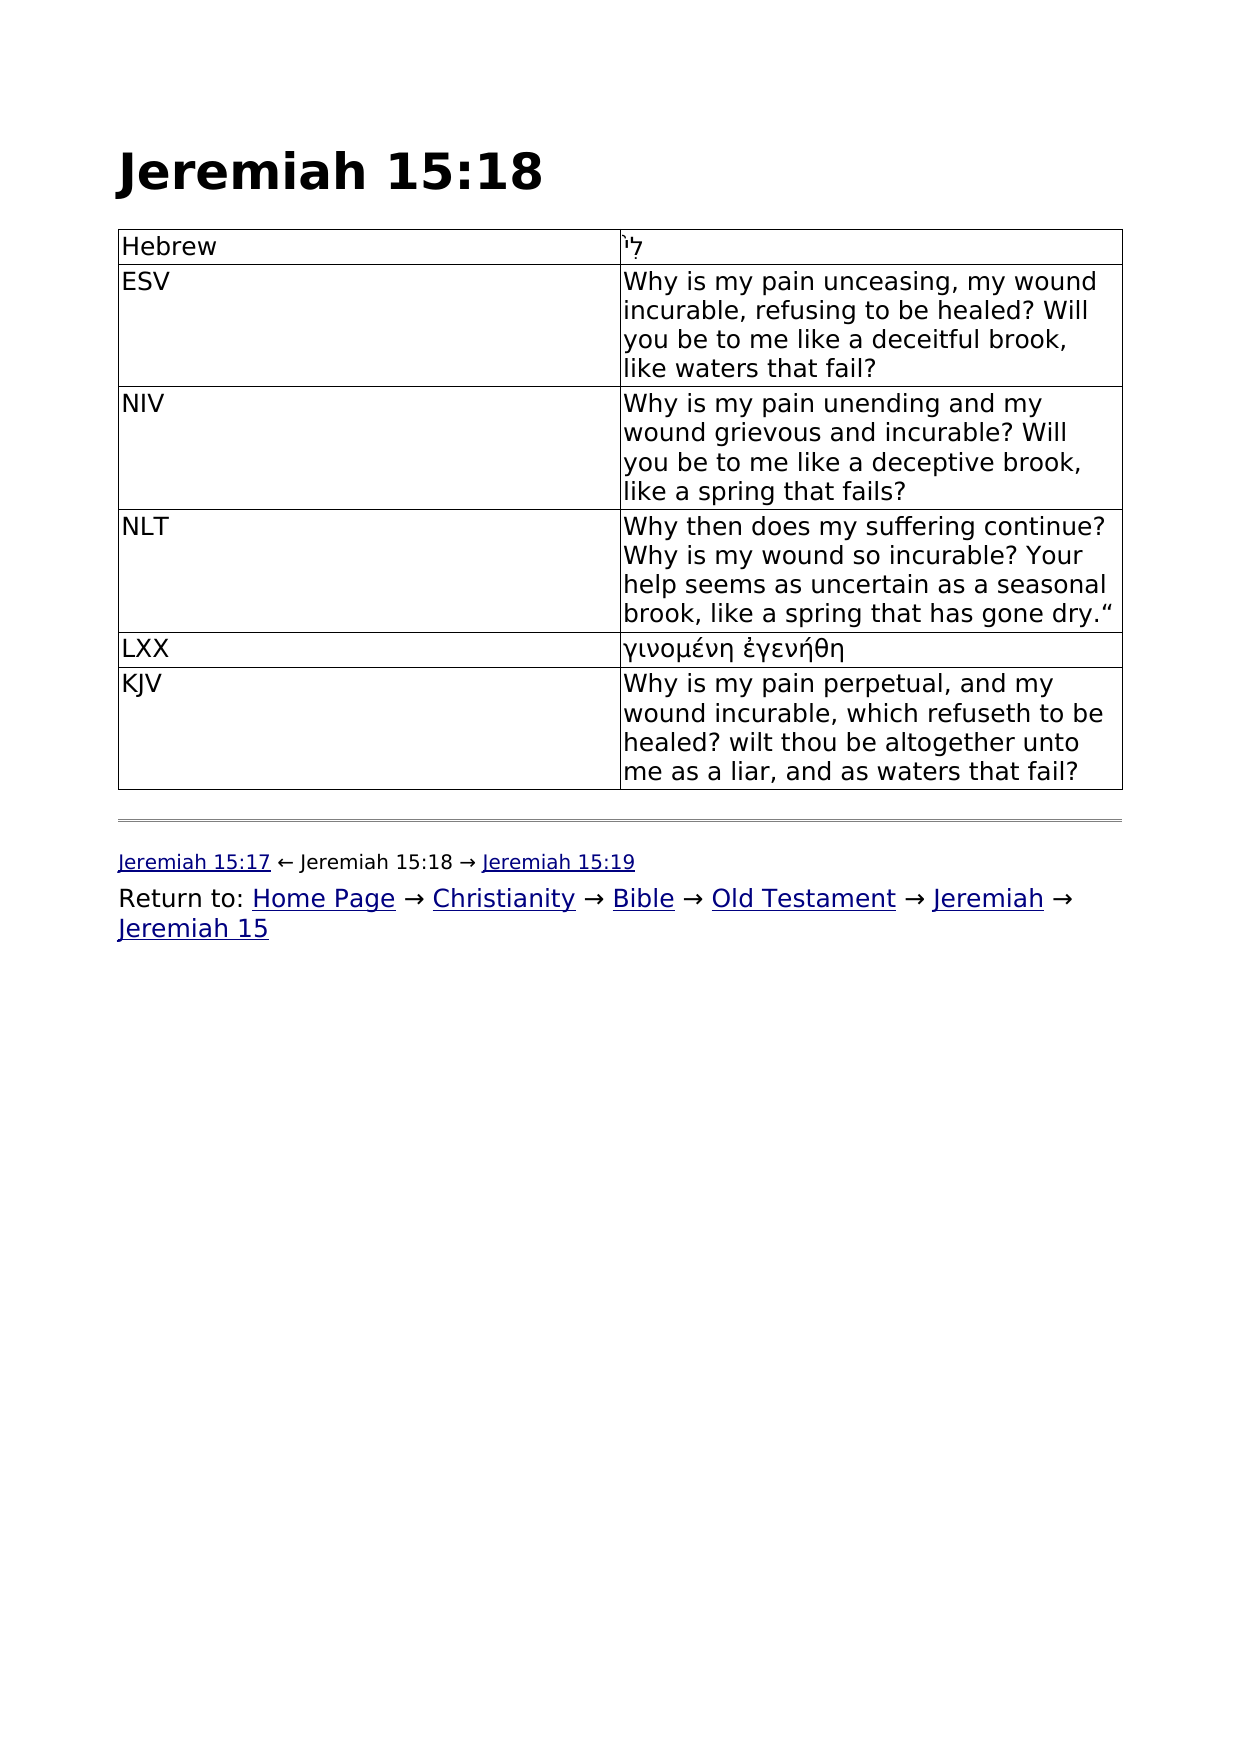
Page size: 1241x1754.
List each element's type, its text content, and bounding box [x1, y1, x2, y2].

table_cell γινομένη ἐγενήθη [621, 633, 1122, 667]
table_cell ESV [119, 265, 620, 386]
text Jeremiah 15:17 ← Jeremiah 15:18 → Jeremiah 15:19 [118, 851, 1122, 884]
table_cell LXX [119, 633, 620, 667]
table_cell Why is my pain perpetual, and my wound incurable, which refuseth to be healed? wilt thou be altogether unto me as a liar, and as waters that fail? [621, 668, 1122, 789]
table_cell Why is my pain unending and my wound grievous and incurable? Will you be to me like a deceptive brook, like a spring that fails? [621, 387, 1122, 509]
table_header לִי֙ [621, 230, 1122, 264]
table_cell Why is my pain unceasing, my wound incurable, refusing to be healed? Will you be to me like a deceitful brook, like waters that fail? [621, 265, 1122, 386]
table_cell KJV [119, 668, 620, 789]
table_cell NLT [119, 510, 620, 632]
subtitle Jeremiah 15:18 [118, 143, 1122, 201]
table_cell Why then does my suffering continue? Why is my wound so incurable? Your help seems as uncertain as a seasonal brook, like a spring that has gone dry.“ [621, 510, 1122, 632]
table_header Hebrew [119, 230, 620, 264]
table_cell NIV [119, 387, 620, 509]
text Return to: Home Page → Christianity → Bible → Old Testament → Jeremiah → Jeremiah 15 [118, 884, 1122, 943]
